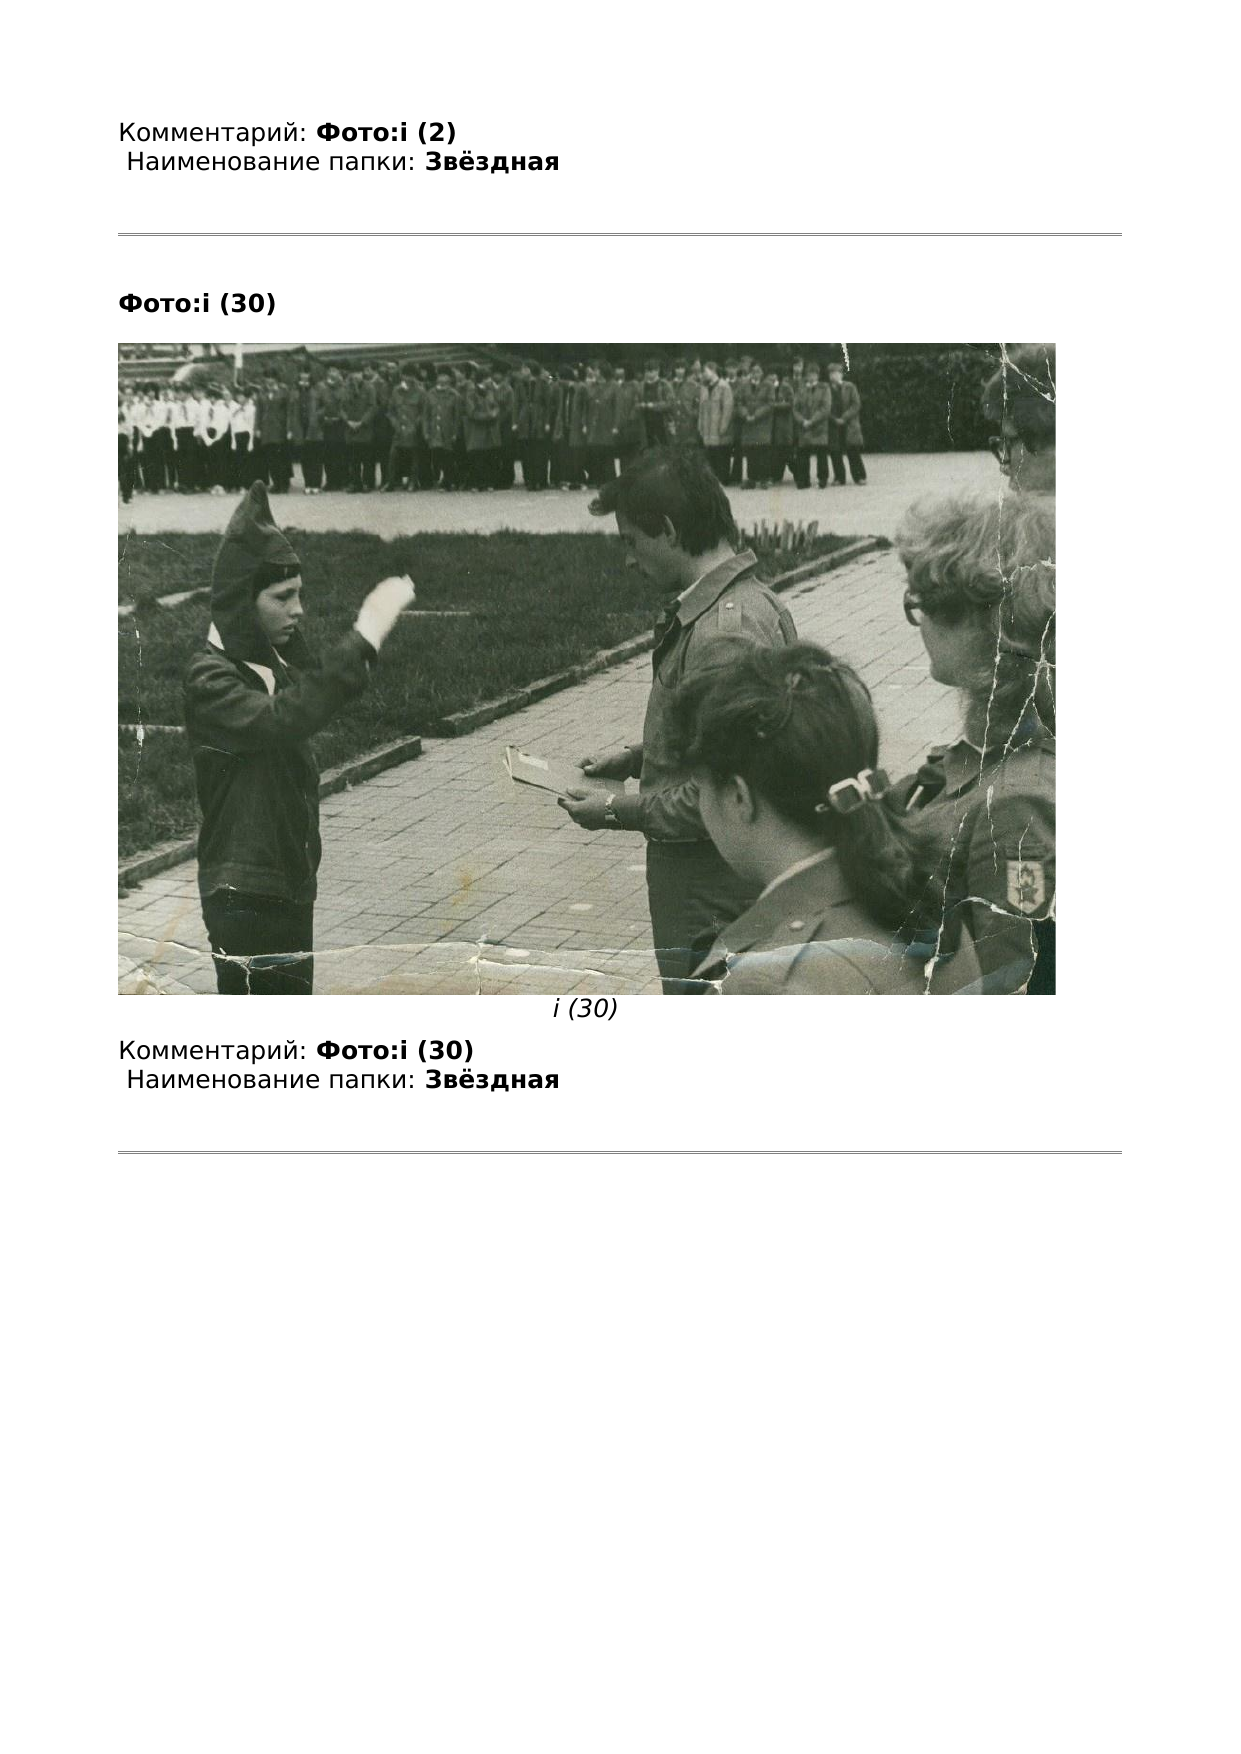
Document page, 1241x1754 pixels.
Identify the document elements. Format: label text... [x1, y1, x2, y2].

subtitle Фото:i (30) [118, 289, 1122, 319]
text Комментарий: Фото:i (2) Наименование папки: Звёздная [118, 118, 1122, 206]
text Комментарий: Фото:i (30) Наименование папки: Звёздная [118, 1036, 1122, 1124]
text i (30) [118, 995, 1056, 1024]
picture [118, 343, 1056, 995]
